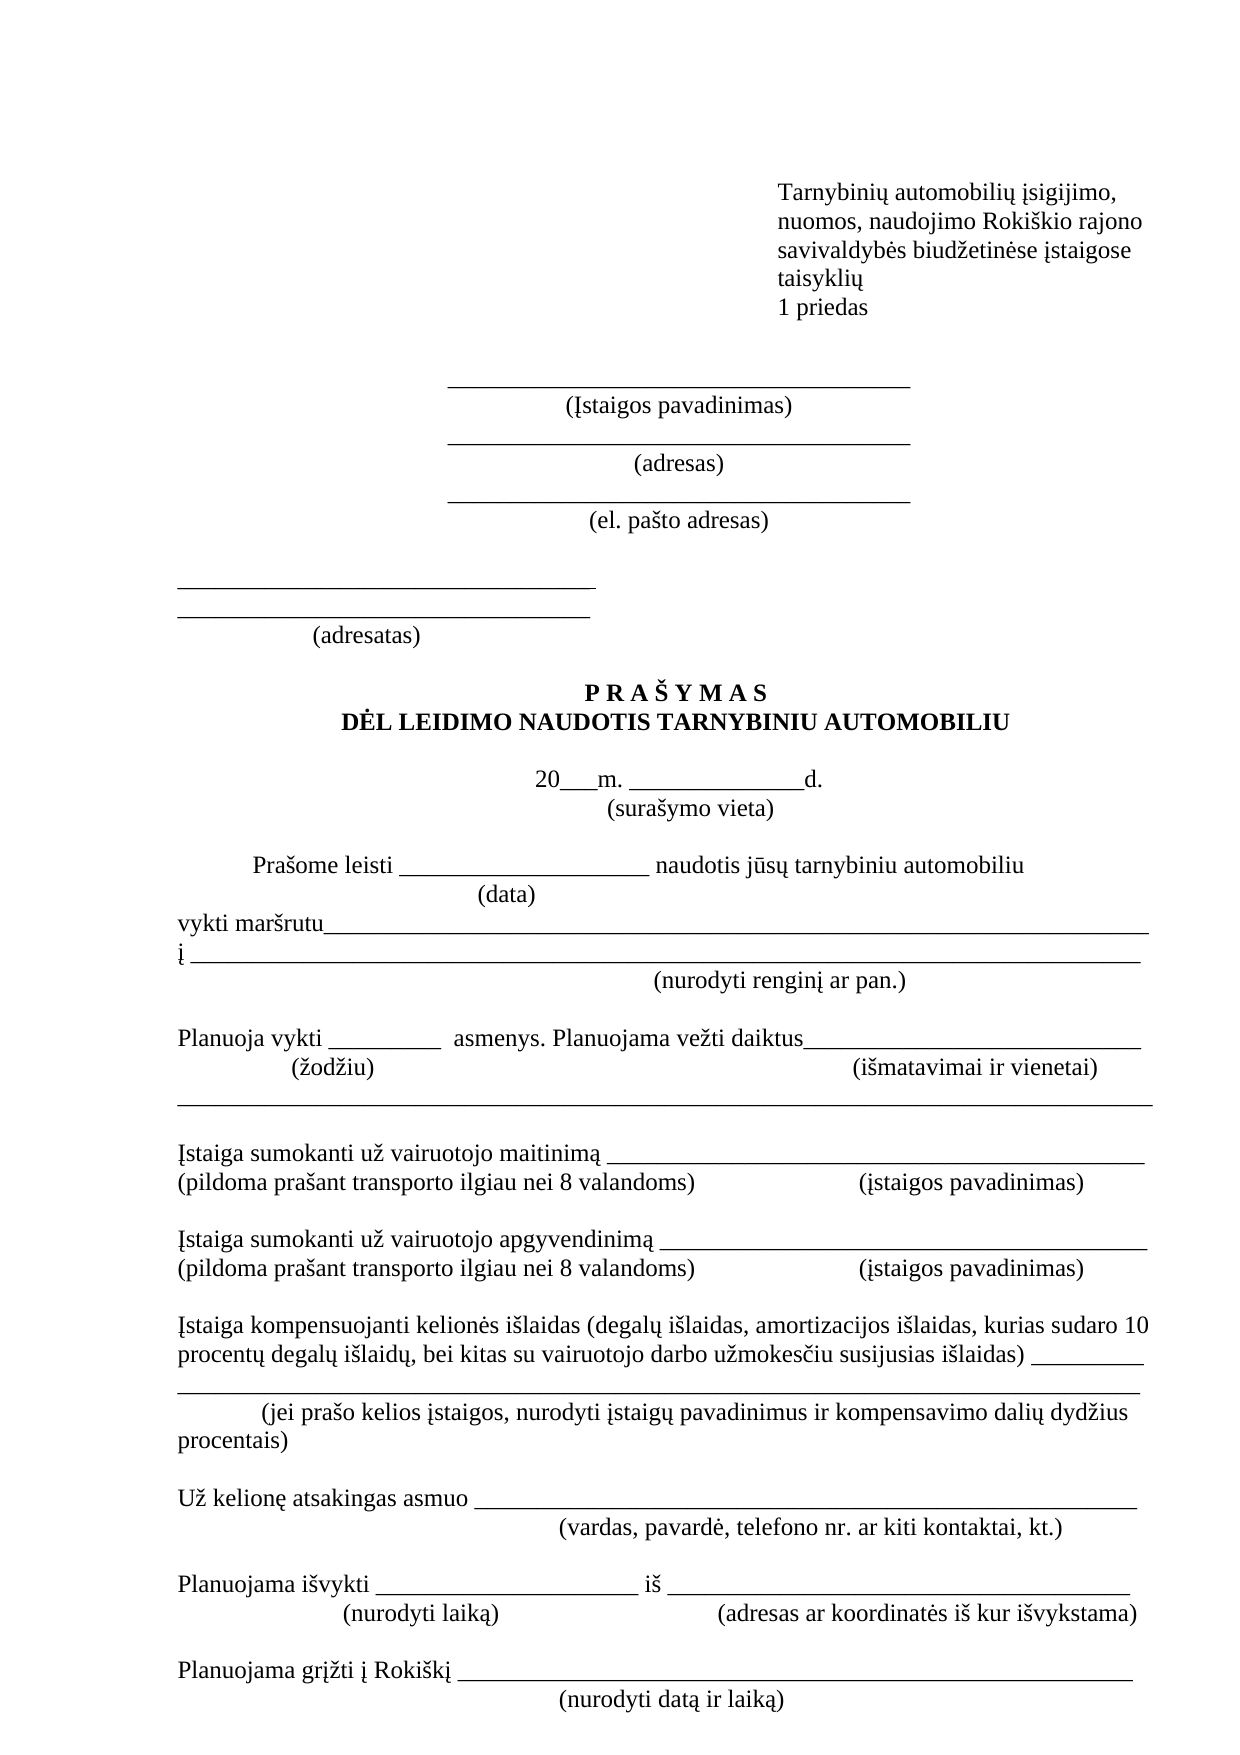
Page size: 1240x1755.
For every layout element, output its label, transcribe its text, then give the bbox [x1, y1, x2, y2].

text _____________________________________ [177, 477, 1181, 505]
text (pildoma prašant transporto ilgiau nei 8 valandoms) (įstaigos pavadinimas) [177, 1253, 1181, 1282]
text DĖL LEIDIMO NAUDOTIS TARNYBINIU AUTOMOBILIU [177, 707, 1181, 735]
text Tarnybinių automobilių įsigijimo, [777, 177, 1168, 206]
text _____________________________________ [177, 419, 1181, 448]
text (jei prašo kelios įstaigos, nurodyti įstaigų pavadinimus ir kompensavimo dalių dydžius procentais) [177, 1397, 1181, 1454]
text (Įstaigos pavadinimas) [177, 390, 1181, 419]
text 20___m. ______________d. [177, 764, 1181, 793]
text Įstaiga sumokanti už vairuotojo maitinimą ___________________________________________ [177, 1138, 1181, 1167]
text Už kelionę atsakingas asmuo _____________________________________________________ [177, 1483, 1181, 1512]
text _________________________________ [177, 592, 1181, 620]
text (žodžiu) (išmatavimai ir vienetai) ______________________________________________________________________________ [177, 1052, 1181, 1109]
text Įstaiga sumokanti už vairuotojo apgyvendinimą _______________________________________ [177, 1224, 1181, 1253]
text (nurodyti datą ir laiką) [177, 1684, 1181, 1713]
text P R A Š Y M A S [177, 678, 1181, 707]
text vykti maršrutu__________________________________________________________________ [177, 908, 1181, 937]
text savivaldybės biudžetinėse įstaigose [777, 235, 1168, 263]
text Planuojama išvykti _____________________ iš _____________________________________ [177, 1569, 1181, 1598]
text nuomos, naudojimo Rokiškio rajono [777, 206, 1168, 235]
text Prašome leisti ____________________ naudotis jūsų tarnybiniu automobiliu [177, 850, 1181, 879]
text (nurodyti renginį ar pan.) [582, 965, 1181, 994]
text į ____________________________________________________________________________ [177, 937, 1181, 965]
text _____________________________________________________________________________ [177, 1368, 1181, 1397]
text (adresas) [177, 448, 1181, 477]
text Įstaiga kompensuojanti kelionės išlaidas (degalų išlaidas, amortizacijos išlaidas, kurias sudaro 10 procentų degalų išlaidų, bei kitas su vairuotojo darbo užmokesčiu susijusias išlaidas) _________ [177, 1310, 1181, 1368]
text (nurodyti laiką) (adresas ar koordinatės iš kur išvykstama) [177, 1598, 1181, 1627]
text (pildoma prašant transporto ilgiau nei 8 valandoms) (įstaigos pavadinimas) [177, 1167, 1181, 1195]
text (el. pašto adresas) [177, 505, 1181, 534]
text _____________________________________ [177, 362, 1181, 390]
text taisyklių [777, 263, 1168, 292]
text 1 priedas [777, 292, 1168, 321]
text (surašymo vieta) [177, 793, 1181, 822]
text _________________________________ [177, 563, 1181, 592]
text (adresatas) [177, 620, 1181, 649]
text Planuojama grįžti į Rokiškį ______________________________________________________ [177, 1655, 1181, 1684]
text Planuoja vykti _________ asmenys. Planuojama vežti daiktus___________________________ [177, 1023, 1181, 1052]
text (vardas, pavardė, telefono nr. ar kiti kontaktai, kt.) [177, 1512, 1181, 1540]
text (data) [177, 879, 1181, 908]
